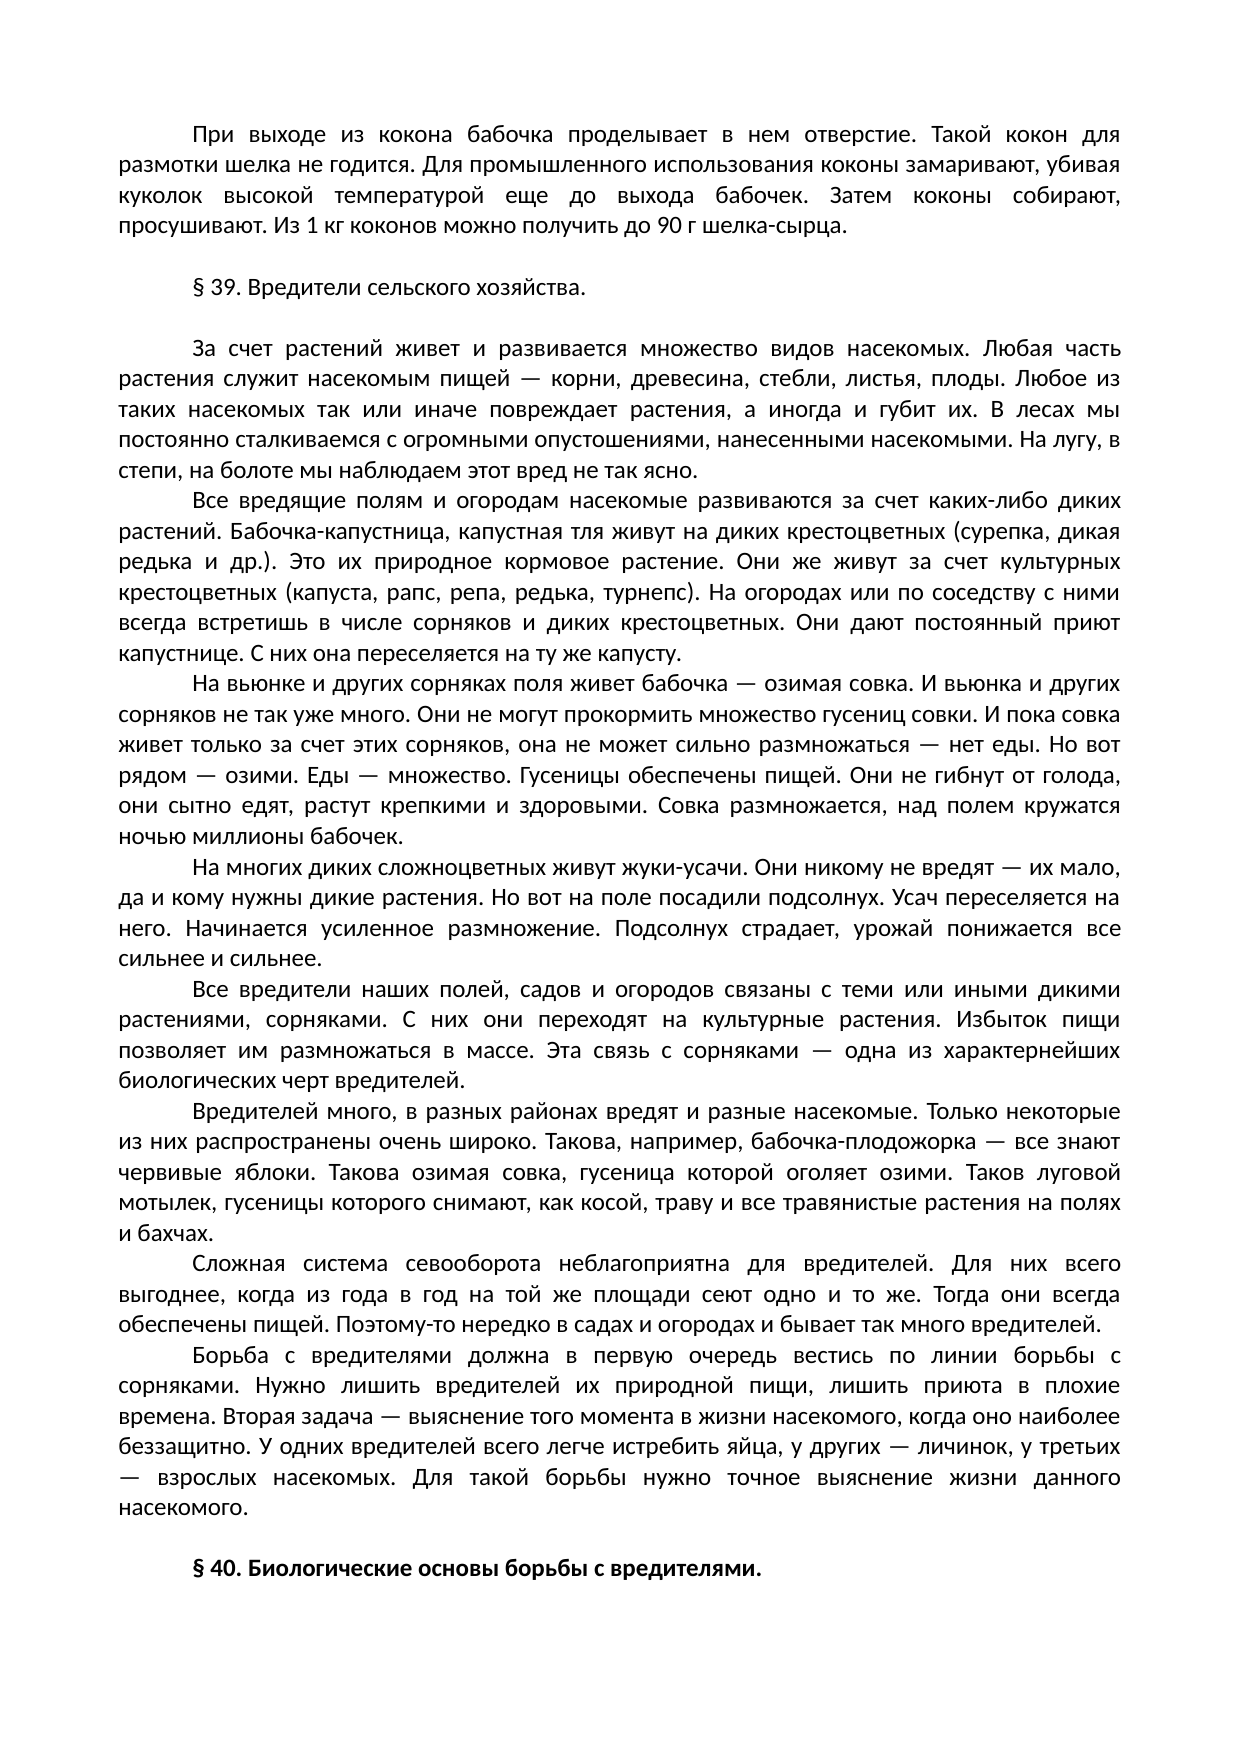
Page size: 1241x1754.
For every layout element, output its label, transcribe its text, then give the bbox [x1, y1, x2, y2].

text Вредителей много, в разных районах вредят и разные насекомые. Только некоторые из них распространены очень широко. Такова, например, бабочка-плодожорка — все знают червивые яблоки. Такова озимая совка, гусеница которой оголяет озими. Таков луговой мотылек, гусеницы которого снимают, как косой, траву и все травянистые растения на полях и бахчах. [118, 1095, 1122, 1247]
text Борьба с вредителями должна в первую очередь вестись по линии борьбы с сорняками. Нужно лишить вредителей их природной пищи, лишить приюта в плохие времена. Вторая задача — выяснение того момента в жизни насекомого, когда оно наиболее беззащитно. У одних вредителей всего легче истребить яйца, у других — личинок, у третьих — взрослых насекомых. Для такой борьбы нужно точное выяснение жизни данного насекомого. [118, 1339, 1122, 1522]
text Все вредители наших полей, садов и огородов связаны с теми или иными дикими растениями, сорняками. С них они переходят на культурные растения. Избыток пищи позволяет им размножаться в массе. Эта связь с сорняками — одна из характернейших биологических черт вредителей. [118, 973, 1122, 1095]
text Сложная система севооборота неблагоприятна для вредителей. Для них всего выгоднее, когда из года в год на той же площади сеют одно и то же. Тогда они всегда обеспечены пищей. Поэтому-то нередко в садах и огородах и бывает так много вредителей. [118, 1247, 1122, 1339]
text Все вредящие полям и огородам насекомые развиваются за счет каких-либо диких растений. Бабочка-капустница, капустная тля живут на диких крестоцветных (сурепка, дикая редька и др.). Это их природное кормовое растение. Они же живут за счет культурных крестоцветных (капуста, рапс, репа, редька, турнепс). На огородах или по соседству с ними всегда встретишь в числе сорняков и диких крестоцветных. Они дают постоянный приют капустнице. С них она переселяется на ту же капусту. [118, 484, 1122, 667]
text За счет растений живет и развивается множество видов насекомых. Любая часть растения служит насекомым пищей — корни, древесина, стебли, листья, плоды. Любое из таких насекомых так или иначе повреждает растения, а иногда и губит их. В лесах мы постоянно сталкиваемся с огромными опустошениями, нанесенными насекомыми. На лугу, в степи, на болоте мы наблюдаем этот вред не так ясно. [118, 332, 1122, 484]
text На вьюнке и других сорняках поля живет бабочка — озимая совка. И вьюнка и других сорняков не так уже много. Они не могут прокормить множество гусениц совки. И пока совка живет только за счет этих сорняков, она не может сильно размножаться — нет еды. Но вот рядом — озими. Еды — множество. Гусеницы обеспечены пищей. Они не гибнут от голода, они сытно едят, растут крепкими и здоровыми. Совка размножается, над полем кружатся ночью миллионы бабочек. [118, 667, 1122, 851]
text § 39. Вредители сельского хозяйства. [118, 271, 1122, 301]
text § 40. Биологические основы борьбы с вредителями. [118, 1553, 1122, 1583]
text При выходе из кокона бабочка проделывает в нем отверстие. Такой кокон для размотки шелка не годится. Для промышленного использования коконы замаривают, убивая куколок высокой температурой еще до выхода бабочек. Затем коконы собирают, просушивают. Из 1 кг коконов можно получить до 90 г шелка-сырца. [118, 118, 1122, 240]
text На многих диких сложноцветных живут жуки-усачи. Они никому не вредят — их мало, да и кому нужны дикие растения. Но вот на поле посадили подсолнух. Усач переселяется на него. Начинается усиленное размножение. Подсолнух страдает, урожай понижается все сильнее и сильнее. [118, 851, 1122, 973]
